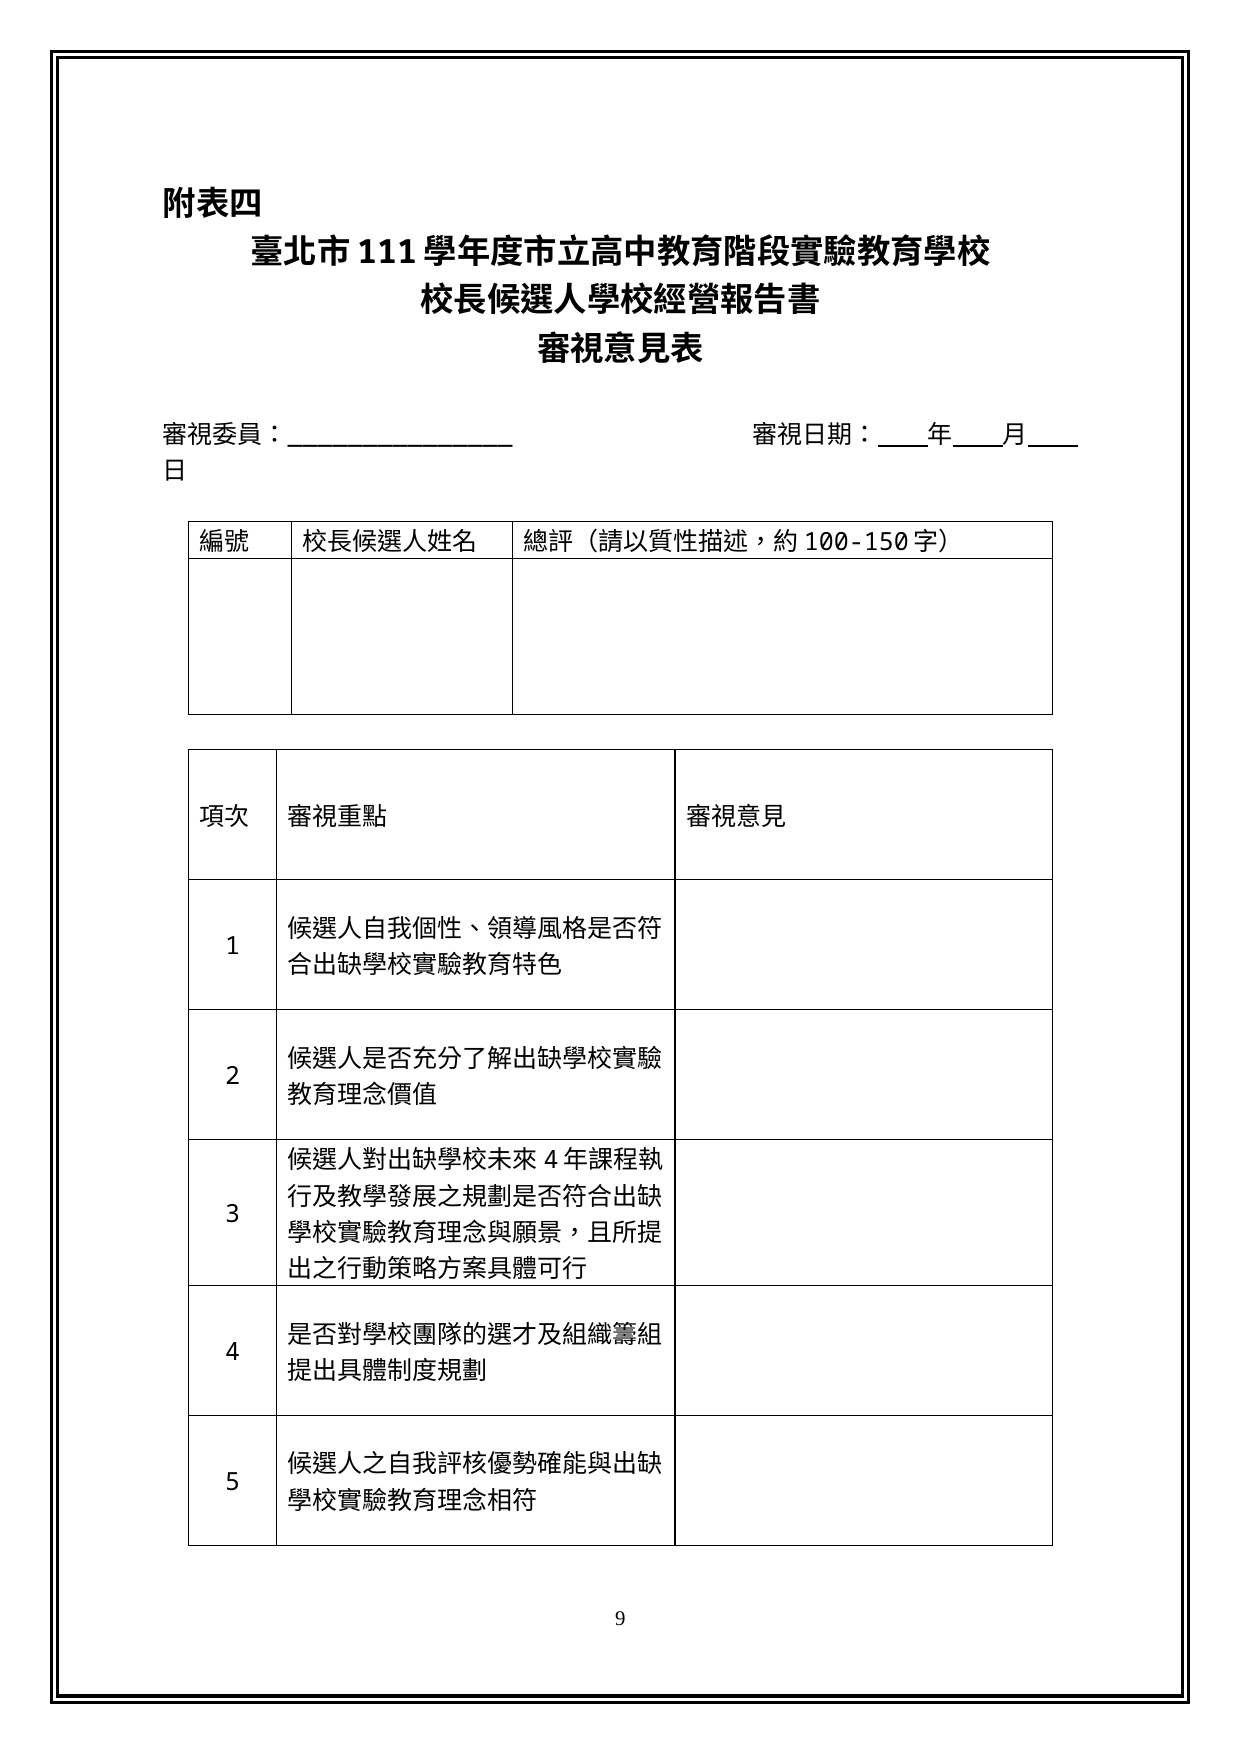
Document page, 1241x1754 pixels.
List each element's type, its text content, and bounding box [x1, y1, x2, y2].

table_header 編號 [189, 522, 291, 558]
table_cell [676, 1010, 1052, 1139]
table_header 項次 [189, 750, 276, 879]
text 臺北市111學年度市立高中教育階段實驗教育學校 [162, 225, 1078, 273]
text 附表四 [162, 176, 1078, 225]
table_cell 候選人自我個性、領導風格是否符合出缺學校實驗教育特色 [277, 880, 674, 1009]
text 審視意見表 [162, 321, 1078, 369]
table_cell 候選人對出缺學校未來4年課程執行及教學發展之規劃是否符合出缺學校實驗教育理念與願景，且所提出之行動策略方案具體可行 [277, 1140, 674, 1285]
table_cell [292, 559, 512, 714]
text 校長候選人學校經營報告書 [162, 273, 1078, 321]
table_cell [513, 559, 1052, 714]
table_cell [676, 1286, 1052, 1415]
table_header 審視重點 [277, 750, 674, 879]
table_header 總評（請以質性描述，約100-150字） [513, 522, 1052, 558]
table_cell [676, 1416, 1052, 1545]
table_cell 5 [189, 1416, 276, 1545]
table_cell 3 [189, 1140, 276, 1285]
table_cell [676, 880, 1052, 1009]
table_cell [189, 559, 291, 714]
text 審視委員：_______________ 審視日期： 年 月 日 [162, 414, 1078, 487]
table_cell 1 [189, 880, 276, 1009]
table_cell 候選人是否充分了解出缺學校實驗教育理念價值 [277, 1010, 674, 1139]
table_header 審視意見 [676, 750, 1052, 879]
table_cell [676, 1140, 1052, 1285]
table_cell 候選人之自我評核優勢確能與出缺學校實驗教育理念相符 [277, 1416, 674, 1545]
table_cell 2 [189, 1010, 276, 1139]
table_cell 是否對學校團隊的選才及組織籌組提出具體制度規劃 [277, 1286, 674, 1415]
table_cell 4 [189, 1286, 276, 1415]
table_header 校長候選人姓名 [292, 522, 512, 558]
